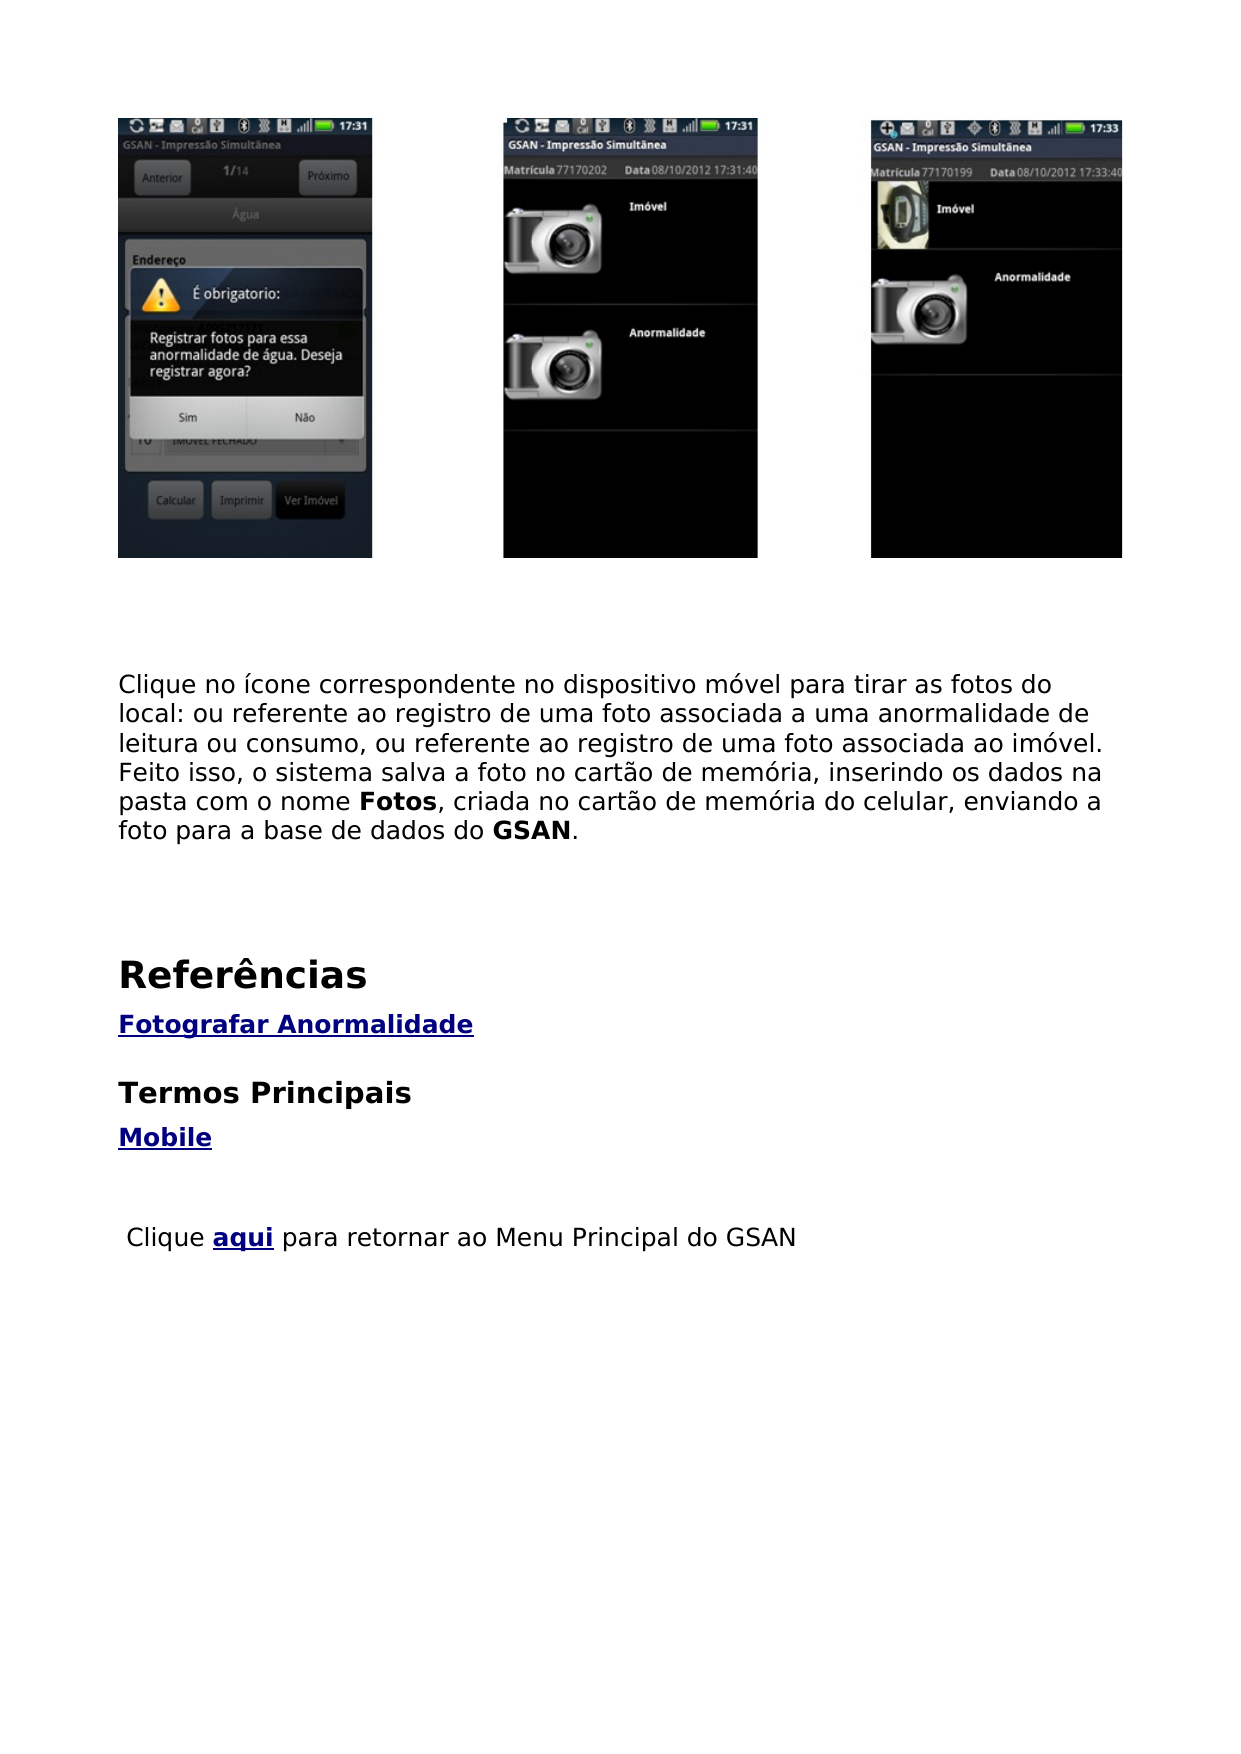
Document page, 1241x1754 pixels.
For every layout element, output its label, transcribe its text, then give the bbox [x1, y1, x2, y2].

text Clique no ícone correspondente no dispositivo móvel para tirar as fotos do local: ou referente ao registro de uma foto associada a uma anormalidade de leitura ou consumo, ou referente ao registro de uma foto associada ao imóvel. Feito isso, o sistema salva a foto no cartão de memória, inserindo os dados na pasta com o nome Fotos, criada no cartão de memória do celular, enviando a foto para a base de dados do GSAN. [118, 671, 1122, 846]
text Clique aqui para retornar ao Menu Principal do GSAN [118, 1165, 1122, 1252]
subtitle Referências [118, 954, 1122, 997]
picture [118, 118, 1123, 558]
text Fotografar Anormalidade [118, 1010, 1122, 1039]
subtitle Termos Principais [118, 1077, 1122, 1111]
text Mobile [118, 1123, 1122, 1152]
